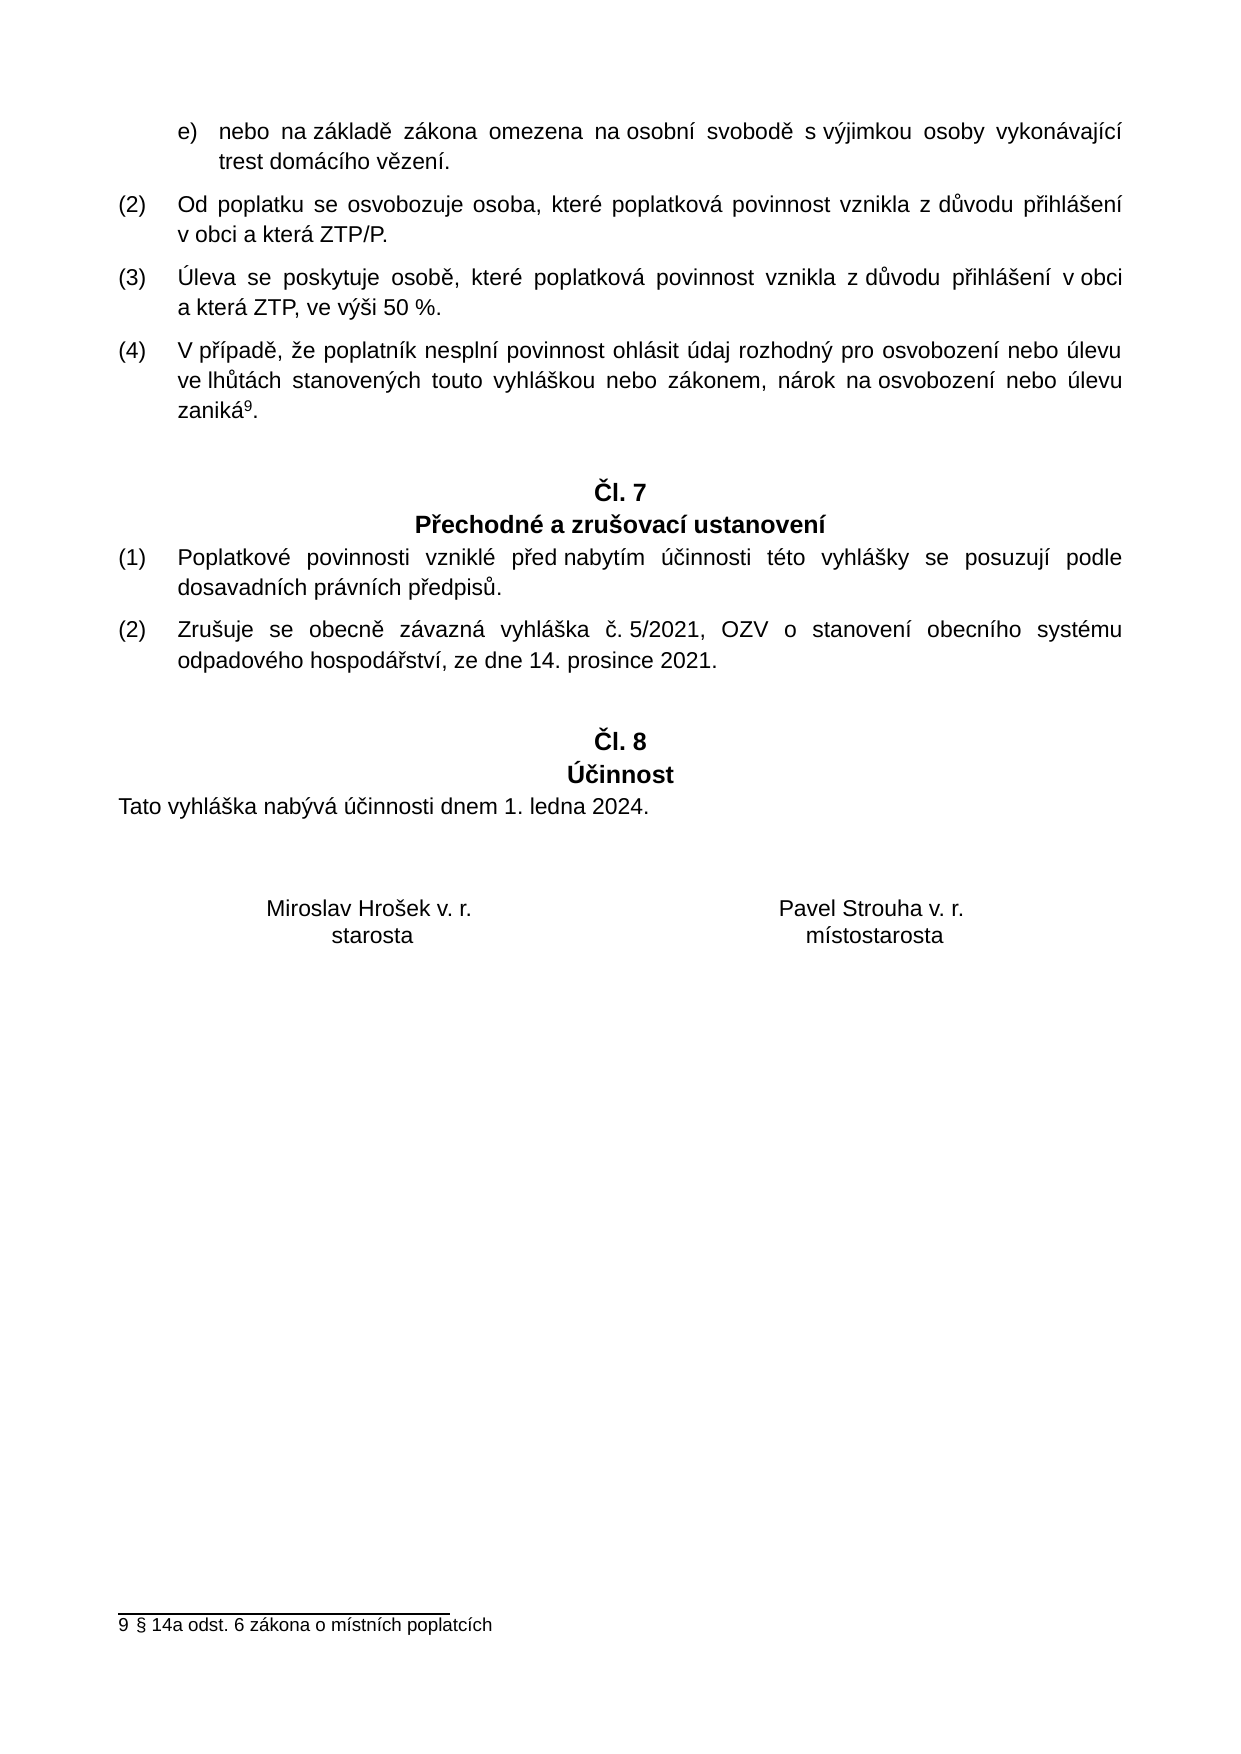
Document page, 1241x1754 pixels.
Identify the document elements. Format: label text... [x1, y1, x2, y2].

list Od poplatku se osvobozuje osoba, které poplatková povinnost vznikla z důvodu přihlášení v obci a která ZTP/P. [118, 191, 1122, 248]
table_header Miroslav Hrošek v. r. starosta [118, 836, 620, 954]
list Poplatkové povinnosti vzniklé před nabytím účinnosti této vyhlášky se posuzují podle dosavadních právních předpisů. [118, 543, 1122, 600]
text Tato vyhláška nabývá účinnosti dnem 1. ledna 2024. [118, 793, 1122, 819]
list Úleva se poskytuje osobě, které poplatková povinnost vznikla z důvodu přihlášení v obci a která ZTP, ve výši 50 %. [118, 264, 1122, 321]
list nebo na základě zákona omezena na osobní svobodě s výjimkou osoby vykonávající trest domácího vězení. [177, 118, 1122, 175]
list V případě, že poplatník nesplní povinnost ohlásit údaj rozhodný pro osvobození nebo úlevu ve lhůtách stanovených touto vyhláškou nebo zákonem, nárok na osvobození nebo úlevu zaniká. [118, 337, 1122, 424]
list Zrušuje se obecně závazná vyhláška č. 5/2021, OZV o stanovení obecního systému odpadového hospodářství, ze dne 14. prosince 2021. [118, 616, 1122, 673]
table_header Pavel Strouha v. r. místostarosta [620, 836, 1122, 954]
list § 14a odst. 6 zákona o místních poplatcích [118, 1614, 1122, 1635]
table_cell [118, 954, 620, 1072]
table_cell [620, 954, 1122, 1072]
subtitle Čl. 8 Účinnost [118, 727, 1122, 789]
subtitle Čl. 7 Přechodné a zrušovací ustanovení [118, 477, 1122, 539]
